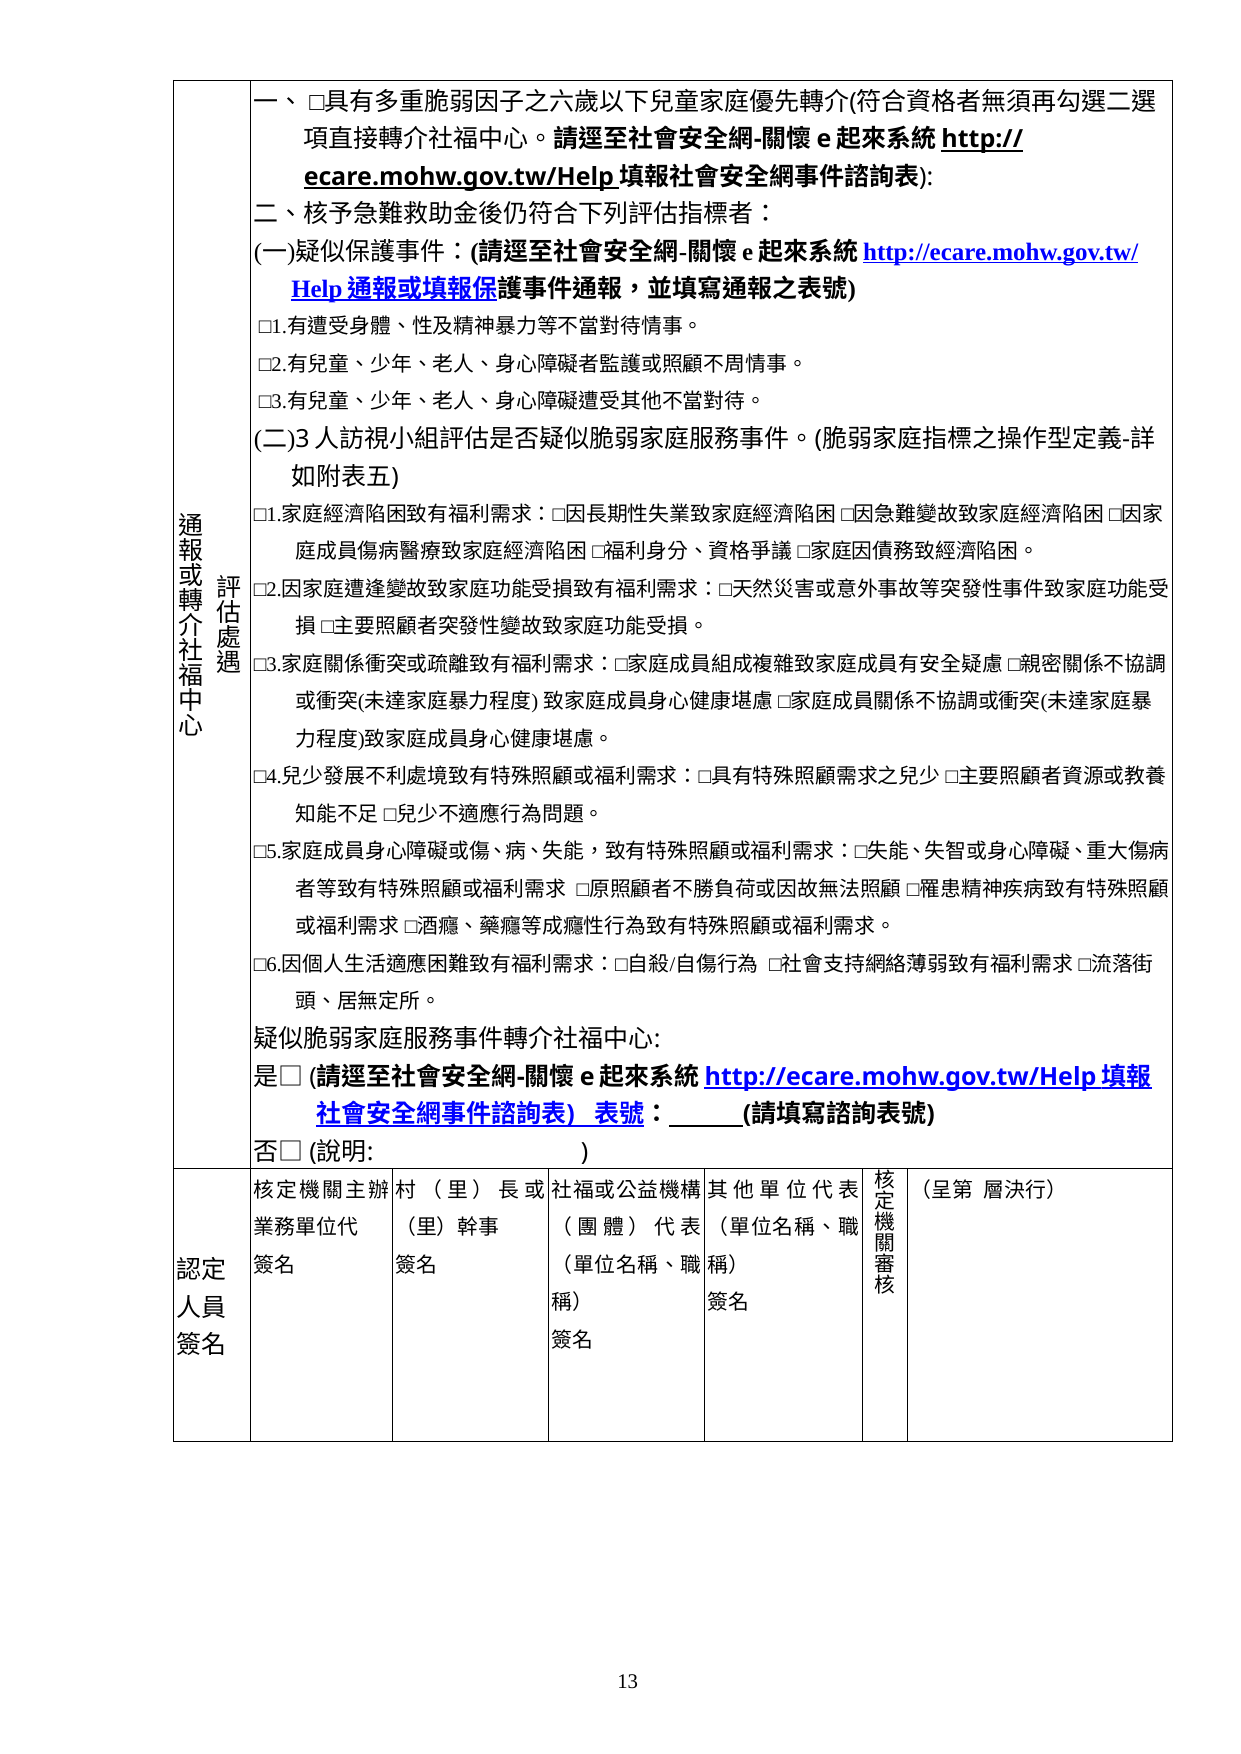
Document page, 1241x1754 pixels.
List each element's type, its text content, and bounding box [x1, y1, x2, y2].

table_cell 評估處遇 通報或轉介社福中心 [174, 81, 250, 1168]
table_cell （呈第 層決行） [908, 1169, 1172, 1441]
table_cell 村（里）長或（里）幹事 簽名 [393, 1169, 548, 1441]
table_cell 其他單位代表（單位名稱、職稱） 簽名 [705, 1169, 862, 1441]
table_cell 核定機關審核 [863, 1169, 907, 1441]
table_cell 核定機關主辦業務單位代 簽名 [251, 1169, 392, 1441]
table_cell 社福或公益機構（團體）代表（單位名稱、職稱） 簽名 [549, 1169, 704, 1441]
table_cell 認定 人員 簽名 [174, 1169, 250, 1441]
table_cell 一、 □具有多重脆弱因子之六歲以下兒童家庭優先轉介(符合資格者無須再勾選二選項直接轉介社福中心。請逕至社會安全網-關懷e起來系統http://ecare.mohw.gov.tw/Help填報社會安全網事件諮詢表): 二、核予急難救助金後仍符合下列評估指標者： (一)疑似保護事件：(請逕至社會安全網-關懷e起來系統http://ecare.mohw.gov.tw/Help通報或填報保護事件通報，並填寫通報之表號) □1.有遭受身體、性及精神暴力等不當對待情事。 □2.有兒童、少年、老人、身心障礙者監護或照顧不周情事。 □3.有兒童、少年、老人、身心障礙遭受其他不當對待。 (二)3人訪視小組評估是否疑似脆弱家庭服務事件。(脆弱家庭指標之操作型定義-詳如附表五) □1.家庭經濟陷困致有福利需求：□因長期性失業致家庭經濟陷困 □因急難變故致家庭經濟陷困 □因家庭成員傷病醫療致家庭經濟陷困 □福利身分、資格爭議 □家庭因債務致經濟陷困。 □2.因家庭遭逢變故致家庭功能受損致有福利需求：□天然災害或意外事故等突發性事件致家庭功能受損 □主要照顧者突發性變故致家庭功能受損。 □3.家庭關係衝突或疏離致有福利需求：□家庭成員組成複雜致家庭成員有安全疑慮 □親密關係不協調或衝突(未達家庭暴力程度) 致家庭成員身心健康堪慮 □家庭成員關係不協調或衝突(未達家庭暴力程度)致家庭成員身心健康堪慮。 □4.兒少發展不利處境致有特殊照顧或福利需求：□具有特殊照顧需求之兒少 □主要照顧者資源或教養知能不足 □兒少不適應行為問題。 □5.家庭成員身心障礙或傷、病、失能，致有特殊照顧或福利需求：□失能、失智或身心障礙、重大傷病者等致有特殊照顧或福利需求 □原照顧者不勝負荷或因故無法照顧 □罹患精神疾病致有特殊照顧或福利需求 □酒癮、藥癮等成癮性行為致有特殊照顧或福利需求。 □6.因個人生活適應困難致有福利需求：□自殺/自傷行為 □社會支持網絡薄弱致有福利需求 □流落街頭、居無定所。 疑似脆弱家庭服務事件轉介社福中心: 是□ (請逕至社會安全網-關懷e起來系統http://ecare.mohw.gov.tw/Help填報社會安全網事件諮詢表) 表號： (請填寫諮詢表號) 否□ (說明: ) [251, 81, 1172, 1168]
